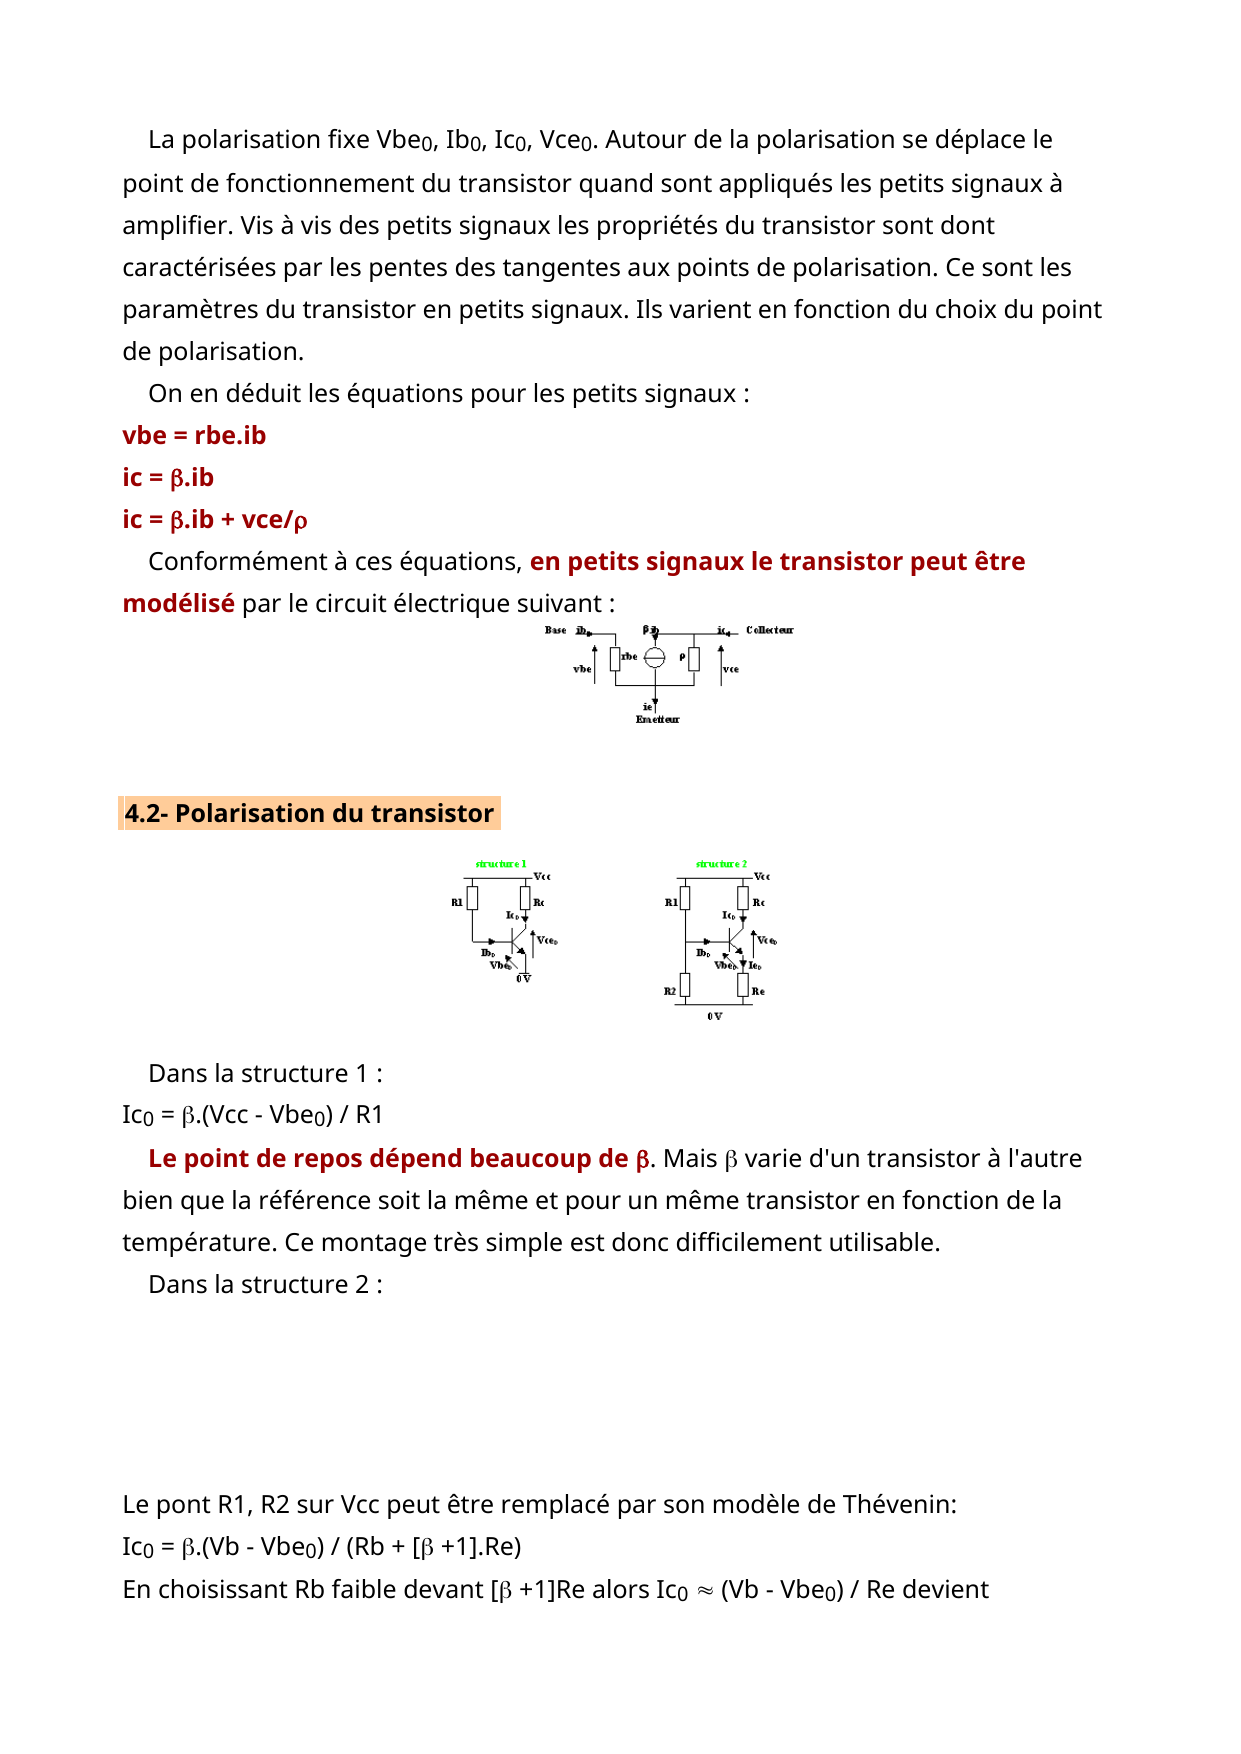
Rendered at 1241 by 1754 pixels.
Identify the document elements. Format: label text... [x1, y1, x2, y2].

text La polarisation fixe Vbe0, Ib0, Ic0, Vce0. Autour de la polarisation se déplace le point de fonctionnement du transistor quand sont appliqués les petits signaux à amplifier. Vis à vis des petits signaux les propriétés du transistor sont dont caractérisées par les pentes des tangentes aux points de polarisation. Ce sont les paramètres du transistor en petits signaux. Ils varient en fonction du choix du point de polarisation. On en déduit les équations pour les petits signaux : vbe = rbe.ib ic = b.ib ic = b.ib + vce/r Conformément à ces équations, en petits signaux le transistor peut être modélisé par le circuit électrique suivant : [119, 118, 1122, 724]
text Le pont R1, R2 sur Vcc peut être remplacé par son modèle de Thévenin: Ic0 = b.(Vb - Vbe0) / (Rb + [b +1].Re) En choisissant Rb faible devant [b +1]Re alors Ic0 » (Vb - Vbe0) / Re devient [119, 1483, 1122, 1612]
picture [544, 623, 796, 725]
text 4.2- Polarisation du transistor [118, 754, 1122, 830]
text Dans la structure 1 : Ic0 = b.(Vcc - Vbe0) / R1 Le point de repos dépend beaucoup de b. Mais b varie d'un transistor à l'autre bien que la référence soit la même et pour un même transistor en fonction de la température. Ce montage très simple est donc difficilement utilisable. Dans la structure 2 : [119, 1051, 1122, 1453]
picture [451, 859, 778, 1022]
